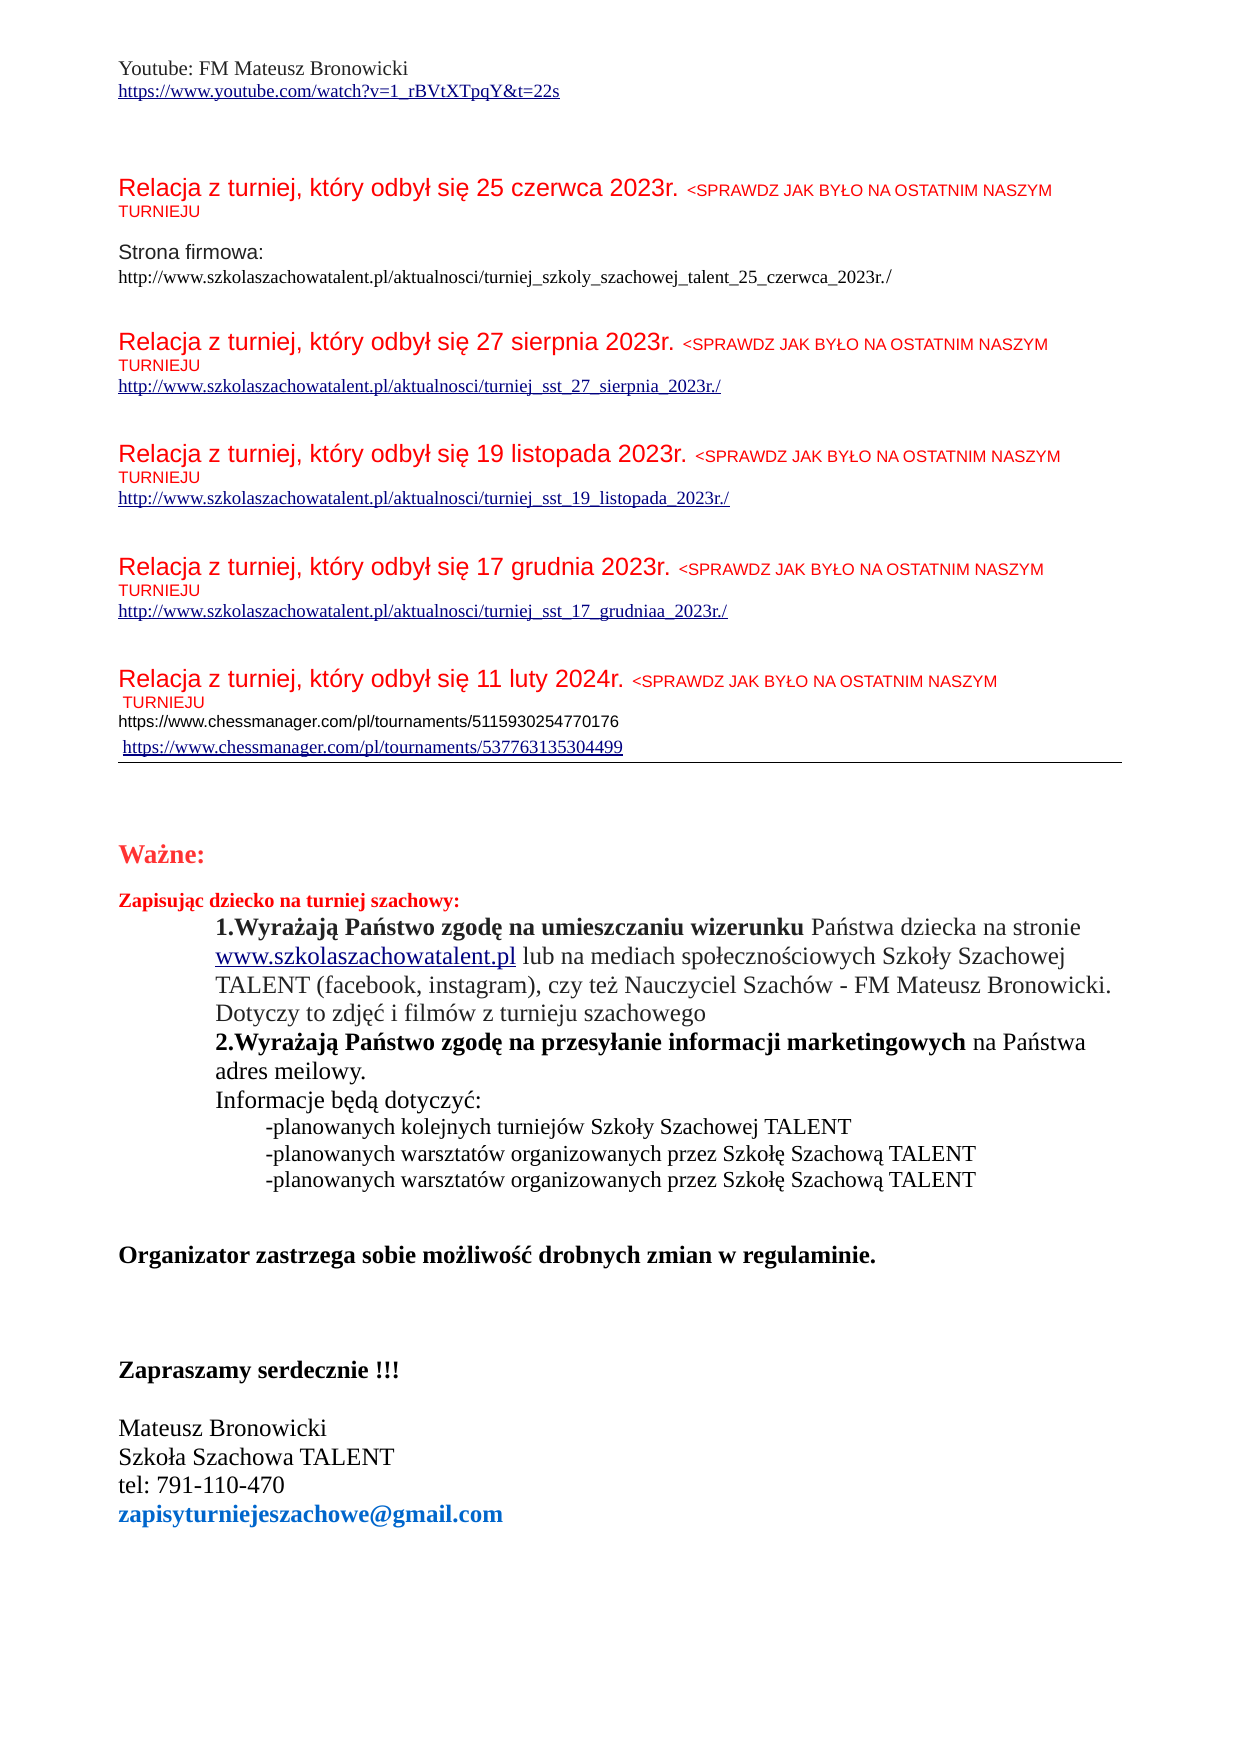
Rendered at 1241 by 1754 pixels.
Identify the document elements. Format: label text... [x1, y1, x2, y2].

text http://www.szkolaszachowatalent.pl/aktualnosci/turniej_sst_27_sierpnia_2023r./ [118, 374, 1122, 396]
text http://www.szkolaszachowatalent.pl/aktualnosci/turniej_szkoly_szachowej_talent_25_czerwca_2023r./ [118, 264, 1122, 288]
text Szkoła Szachowa TALENT [118, 1442, 1122, 1470]
text Relacja z turniej, który odbył się 11 luty 2024r. <SPRAWDZ JAK BYŁO NA OSTATNIM NASZYM [118, 664, 1122, 693]
list 1.Wyrażają Państwo zgodę na umieszczaniu wizerunku Państwa dziecka na stronie www.szkolaszachowatalent.pl lub na mediach społecznościowych Szkoły Szachowej TALENT (facebook, instagram), czy też Nauczyciel Szachów - FM Mateusz Bronowicki. Dotyczy to zdjęć i filmów z turnieju szachowego [142, 912, 1122, 1027]
text Mateusz Bronowicki [118, 1413, 1122, 1442]
text tel: 791-110-470 [118, 1470, 1122, 1499]
text Relacja z turniej, który odbył się 17 grudnia 2023r. <SPRAWDZ JAK BYŁO NA OSTATNIM NASZYM TURNIEJU [118, 552, 1122, 600]
text TURNIEJU [118, 693, 1122, 712]
text Ważne: [118, 838, 1122, 870]
text Strona firmowa: [118, 240, 1122, 264]
list 2.Wyrażają Państwo zgodę na przesyłanie informacji marketingowych na Państwa adres meilowy. Informacje będą dotyczyć: [142, 1027, 1122, 1113]
text Relacja z turniej, który odbył się 27 sierpnia 2023r. <SPRAWDZ JAK BYŁO NA OSTATNIM NASZYM TURNIEJU [118, 327, 1122, 374]
text zapisyturniejeszachowe@gmail.com [118, 1499, 1122, 1528]
text https://www.youtube.com/watch?v=1_rBVtXTpqY&t=22s [118, 80, 1122, 101]
text Youtube: FM Mateusz Bronowicki [118, 56, 1122, 80]
text http://www.szkolaszachowatalent.pl/aktualnosci/turniej_sst_17_grudniaa_2023r./ [118, 600, 1122, 621]
text https://www.chessmanager.com/pl/tournaments/5115930254770176 [118, 712, 1122, 731]
list -planowanych warsztatów organizowanych przez Szkołę Szachową TALENT [236, 1166, 1122, 1192]
text Zapisując dziecko na turniej szachowy: [118, 889, 1122, 912]
text http://www.szkolaszachowatalent.pl/aktualnosci/turniej_sst_19_listopada_2023r./ [118, 487, 1122, 509]
list -planowanych kolejnych turniejów Szkoły Szachowej TALENT [236, 1113, 1122, 1140]
text Relacja z turniej, który odbył się 25 czerwca 2023r. <SPRAWDZ JAK BYŁO NA OSTATNIM NASZYM TURNIEJU [118, 173, 1122, 221]
text https://www.chessmanager.com/pl/tournaments/537763135304499 [118, 731, 1122, 762]
text Relacja z turniej, który odbył się 19 listopada 2023r. <SPRAWDZ JAK BYŁO NA OSTATNIM NASZYM TURNIEJU [118, 439, 1122, 487]
list -planowanych warsztatów organizowanych przez Szkołę Szachową TALENT [236, 1140, 1122, 1166]
text Zapraszamy serdecznie !!! [118, 1355, 1122, 1384]
text Organizator zastrzega sobie możliwość drobnych zmian w regulaminie. [118, 1240, 1122, 1269]
